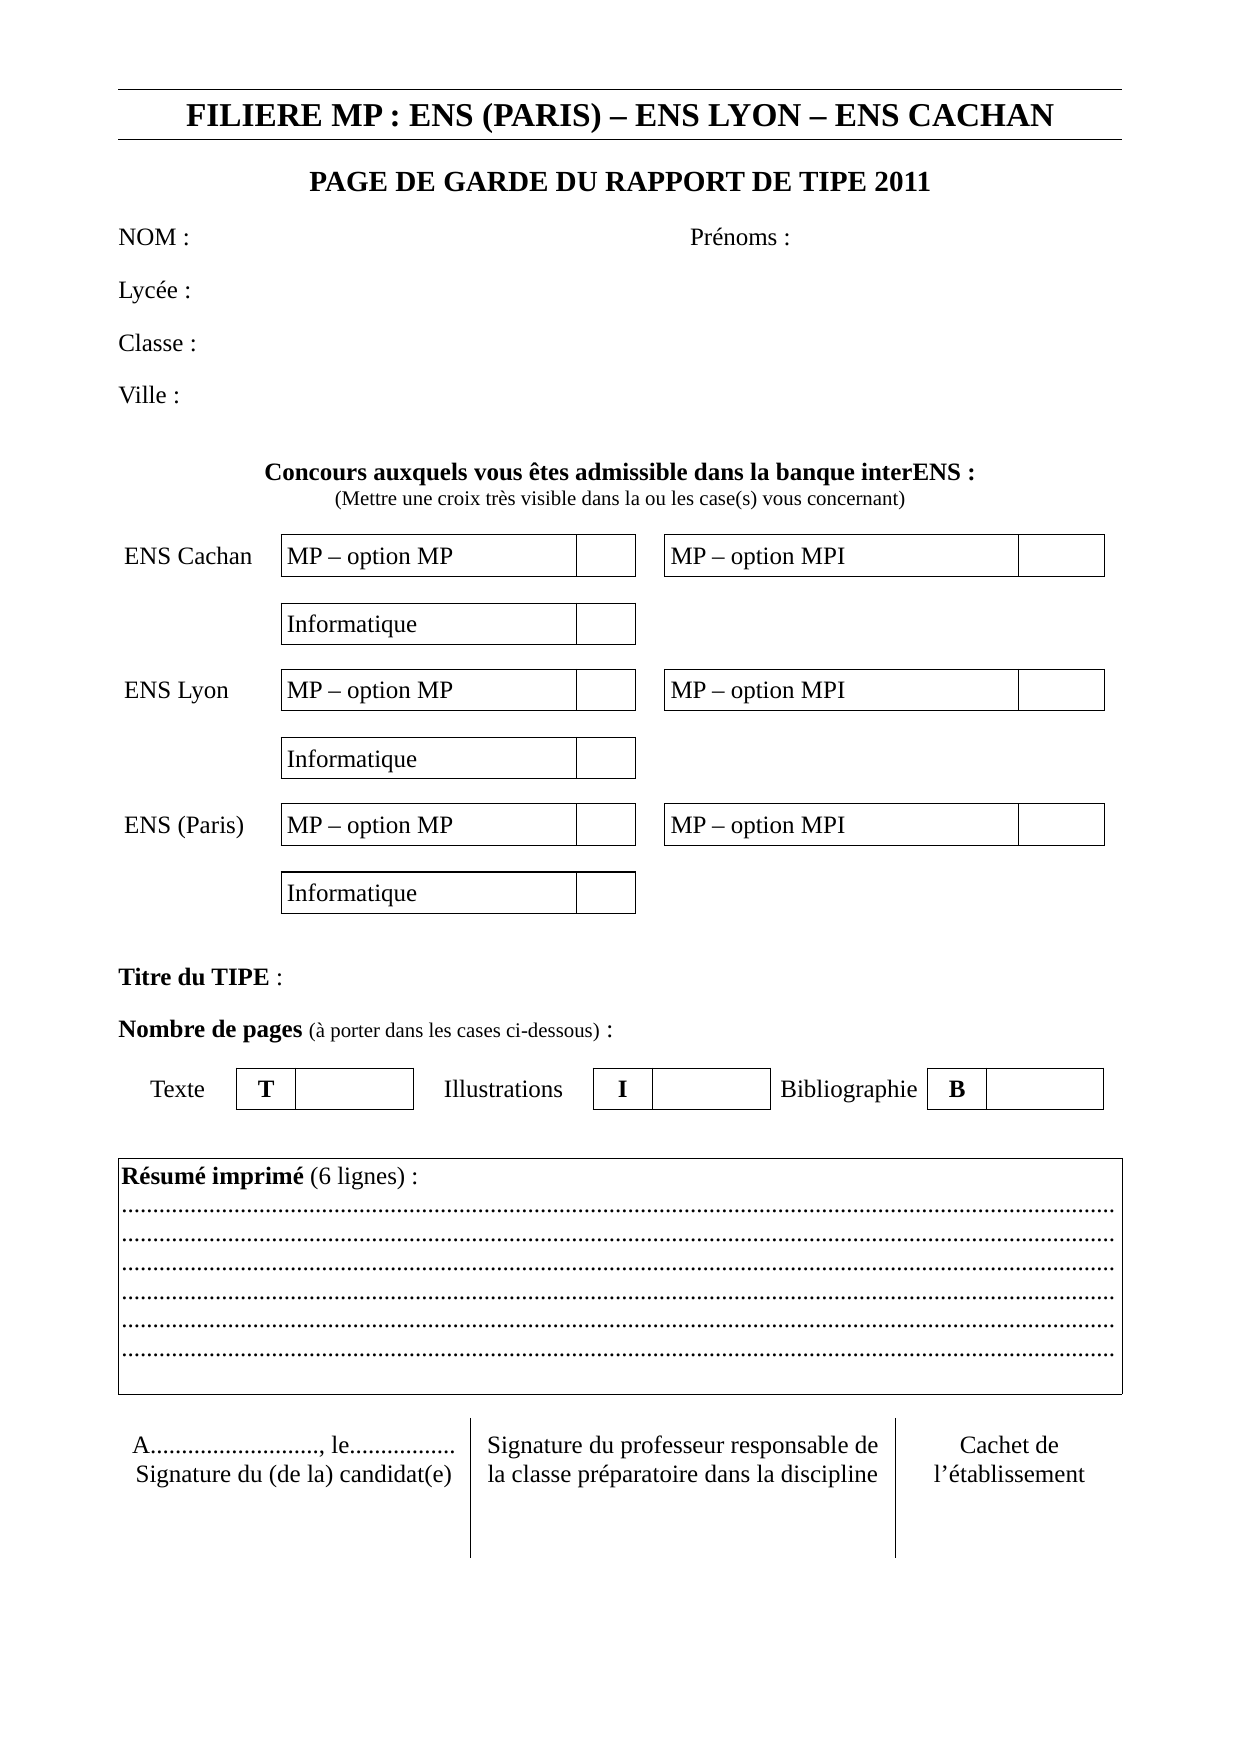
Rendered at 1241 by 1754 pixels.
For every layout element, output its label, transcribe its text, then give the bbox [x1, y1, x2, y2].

table_header Signature du professeur responsable de la classe préparatoire dans la discipline [471, 1418, 895, 1558]
table_cell [118, 845, 263, 871]
text .......................................................................................................................................................................................................................................................................................................................................................................................................................................................................................................................................................................................................................................................................................................................................................................................................................................................................................................................................................................................... [121, 1189, 1119, 1362]
table_cell [635, 710, 665, 737]
table_cell [665, 603, 1019, 644]
table_header MP – option MPI [665, 670, 1018, 710]
text Concours auxquels vous êtes admissible dans la banque interENS : [118, 457, 1122, 486]
table_cell Informatique [282, 738, 576, 778]
table_header [636, 534, 664, 576]
table_cell [576, 846, 635, 871]
table_cell [263, 603, 281, 644]
table_cell [118, 737, 263, 778]
table_cell [118, 871, 263, 913]
table_header Bibliographie [771, 1068, 927, 1109]
text Titre du TIPE : [118, 962, 1122, 991]
table_header T [237, 1069, 295, 1109]
table_header [1019, 535, 1104, 576]
table_cell [281, 577, 576, 602]
table_cell [576, 577, 635, 602]
table_header ENS Lyon [118, 669, 263, 710]
table_header Cachet de l’établissement [896, 1418, 1123, 1558]
table_cell [665, 871, 1019, 913]
table_header [577, 670, 635, 710]
table_cell [665, 577, 1019, 602]
table_header [636, 669, 664, 710]
text NOM : Prénoms : [118, 222, 1122, 251]
table_cell [577, 738, 635, 778]
table_header Illustrations [414, 1068, 593, 1109]
table_cell [576, 711, 635, 737]
table_header [636, 803, 664, 844]
text Classe : [118, 328, 1122, 356]
table_cell [263, 710, 281, 737]
table_cell [1019, 846, 1104, 871]
table_header [577, 535, 635, 576]
table_header [1019, 804, 1104, 844]
table_cell [665, 846, 1019, 871]
table_header [263, 534, 281, 576]
table_header [296, 1069, 413, 1109]
table_cell [118, 576, 263, 602]
table_cell [636, 603, 665, 644]
table_cell Informatique [282, 873, 576, 913]
table_header MP – option MP [282, 804, 576, 844]
table_header MP – option MPI [665, 535, 1018, 576]
table_header A..........................., le................. Signature du (de la) candidat(e) [117, 1418, 470, 1558]
table_cell [577, 604, 635, 644]
table_cell [263, 737, 281, 778]
table_header Texte [118, 1068, 236, 1109]
table_header MP – option MP [282, 670, 576, 710]
table_header [577, 804, 635, 844]
text Ville : [118, 381, 1122, 409]
text Lycée : [118, 275, 1122, 304]
table_header B [928, 1069, 986, 1109]
table_cell [281, 846, 576, 871]
table_cell [118, 603, 263, 644]
table_cell [635, 576, 665, 602]
table_cell [665, 737, 1019, 778]
text (Mettre une croix très visible dans la ou les case(s) vous concernant) [118, 486, 1122, 510]
table_header I [594, 1069, 652, 1109]
table_cell [118, 710, 263, 737]
table_header [263, 803, 281, 844]
table_header ENS Cachan [118, 534, 263, 576]
table_cell [1019, 577, 1104, 602]
table_cell Informatique [282, 604, 576, 644]
table_header [263, 669, 281, 710]
table_cell [263, 871, 281, 913]
table_cell [1019, 711, 1104, 737]
table_cell [636, 871, 665, 913]
table_cell [577, 873, 635, 913]
table_header [987, 1069, 1103, 1109]
table_header [653, 1069, 770, 1109]
table_header MP – option MP [282, 535, 576, 576]
text PAGE DE GARDE DU RAPPORT DE TIPE 2011 [118, 164, 1122, 198]
table_header MP – option MPI [665, 804, 1018, 844]
table_header [1019, 670, 1104, 710]
table_cell [1019, 603, 1104, 644]
table_cell [1019, 871, 1104, 913]
table_cell [635, 845, 665, 871]
table_header ENS (Paris) [118, 803, 263, 844]
table_cell [281, 711, 576, 737]
table_cell [665, 711, 1019, 737]
table_cell [263, 576, 281, 602]
table_cell [263, 845, 281, 871]
table_header FILIERE MP : ENS (PARIS) – ENS LYON – ENS CACHAN [118, 90, 1122, 139]
text Nombre de pages (à porter dans les cases ci-dessous) : [118, 1014, 1122, 1043]
table_cell [636, 737, 665, 778]
text Résumé imprimé (6 lignes) : [121, 1161, 1119, 1189]
table_cell [1019, 737, 1104, 778]
